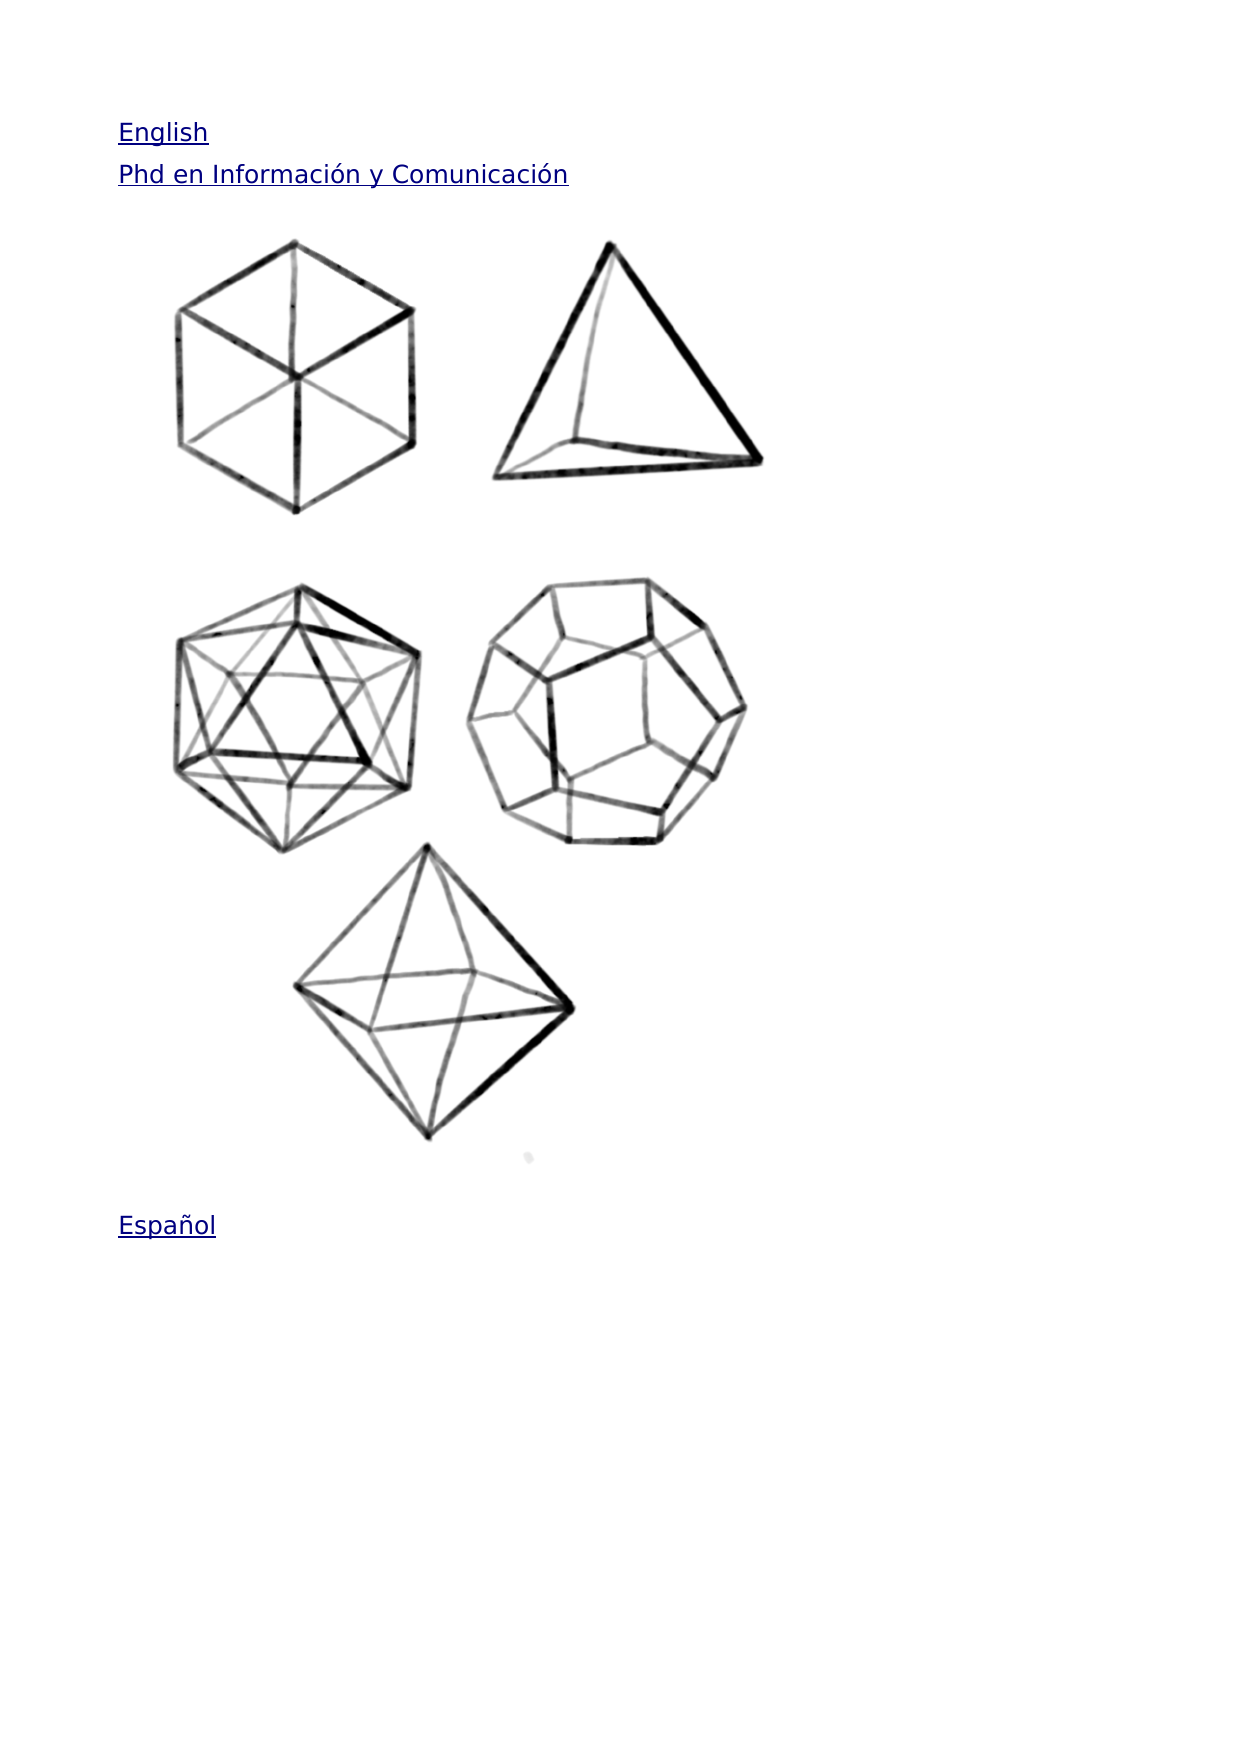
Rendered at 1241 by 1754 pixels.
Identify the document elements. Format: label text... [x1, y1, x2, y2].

text Español [118, 1206, 1122, 1241]
text Phd en Información y Comunicación [118, 160, 1122, 189]
picture [118, 201, 1123, 1206]
text English [118, 118, 1122, 147]
